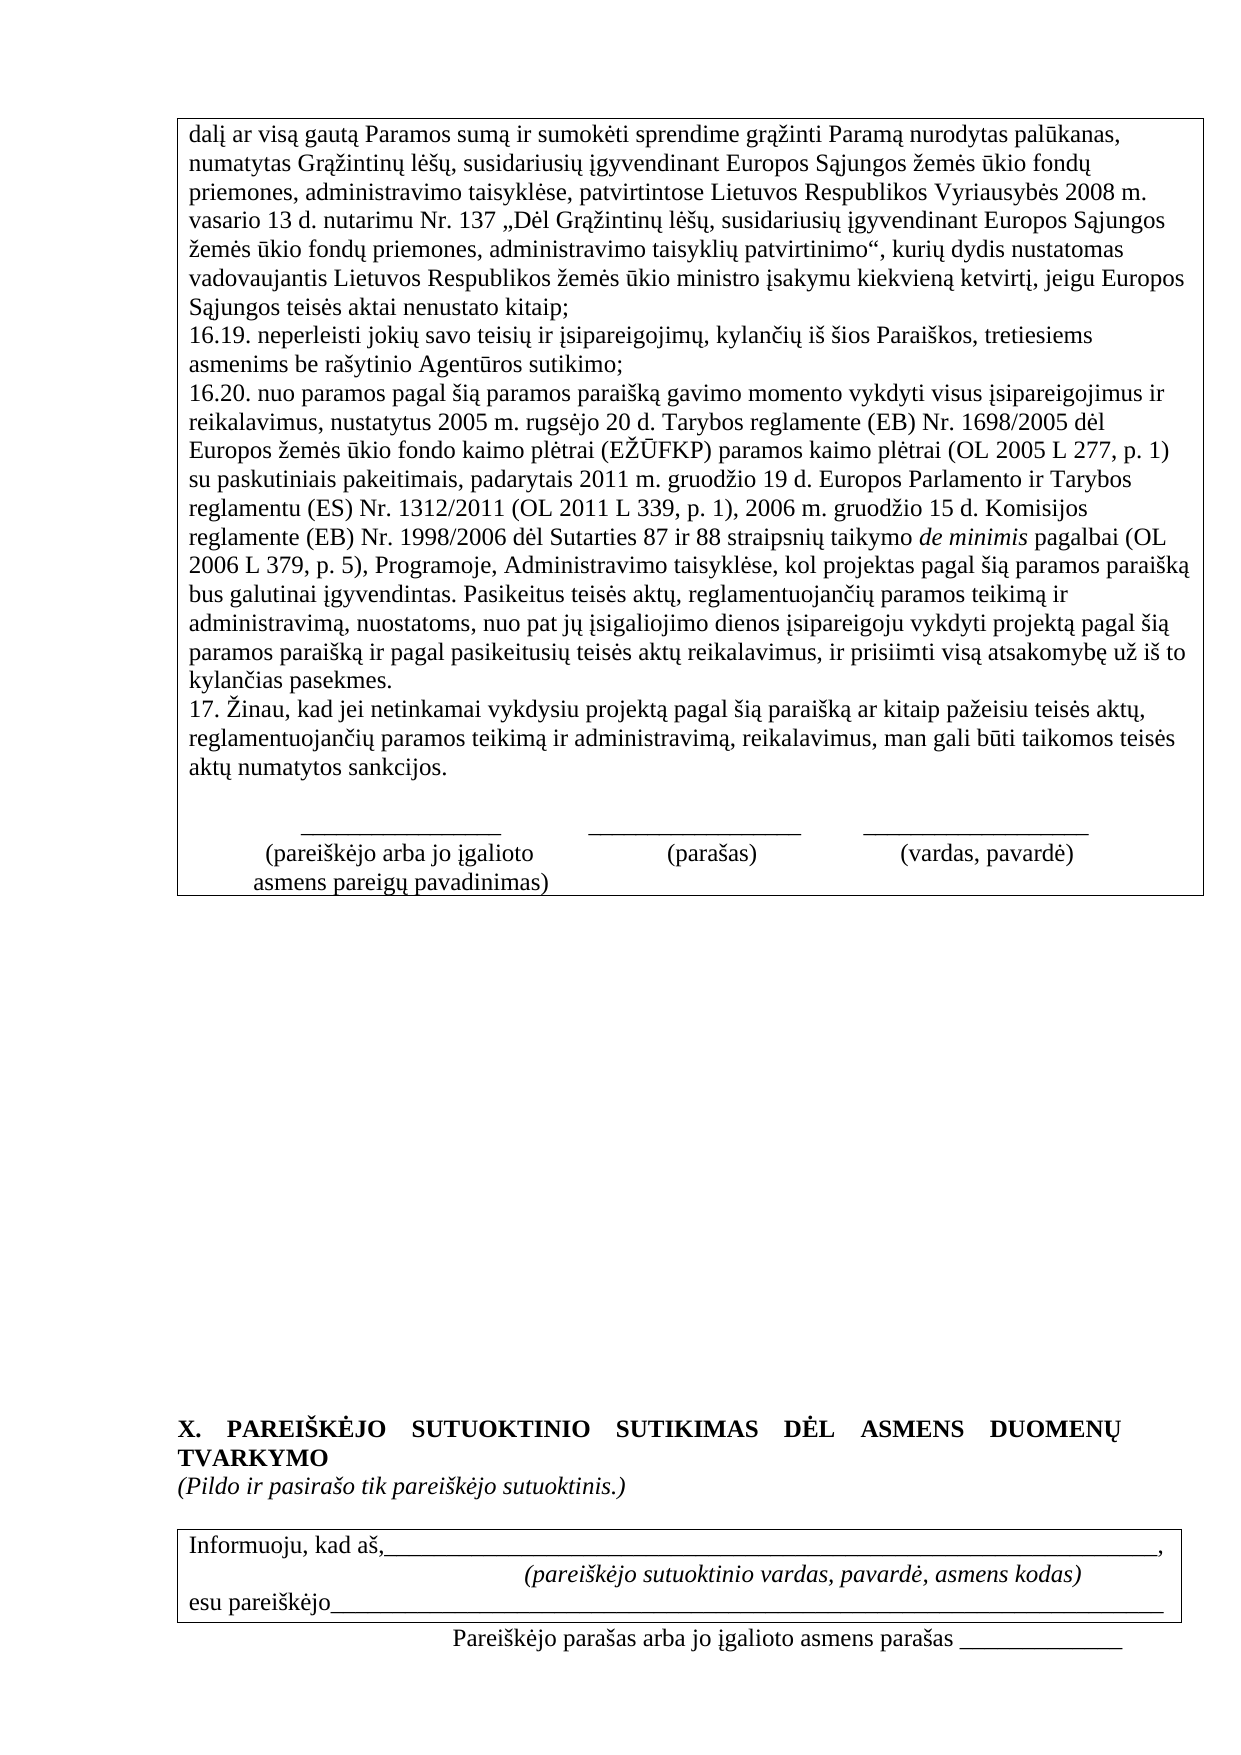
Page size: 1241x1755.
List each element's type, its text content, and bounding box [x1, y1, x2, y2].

text X. PAREIŠKĖJO SUTUOKTINIO SUTIKIMAS DĖL ASMENS DUOMENŲ TVARKYMO [177, 1414, 1122, 1471]
text (Pildo ir pasirašo tik pareiškėjo sutuoktinis.) [177, 1471, 1122, 1500]
table_header Informuoju, kad aš, , (pareiškėjo sutuoktinio vardas, pavardė, asmens kodas) esu pareiškėjo (vardas, pavardė) sutuoktinis ir dalyvauju / nedalyvauju (tai, kas nereikalinga, išbraukti) Lietuvos kaimo plėtros 2007–2013 metų programos investicinėse priemonėse . (nurodyti Programos priemonių pavadinimus ir paraiškų registracijos Nr.) Esu informuotas (-a) ir sutinku, kad mano asmens duomenys gali būti naudojami pareiškėjo _ paramos administravimo tikslais, (vardas, pavardė) gali būti apdorojami ir saugomi informacinėje sistemoje, viešinami visuomenės informavimo tikslais, taip pat gali būti perduoti audito ir tyrimų institucijoms siekiant apsaugoti EB finansinius interesus EB ir Lietuvos Respublikos teisės aktuose nustatyta tvarka. [178, 1530, 1181, 1622]
table_header Aš, pretenduojantis gauti paramą pagal Programos priemonę „Kaimo turizmo veiklos skatinimas“, pasirašydamas šioje paramos paraiškoje, patvirtinu, kad: 1. Šioje paraiškoje ir prie jos pridėtuose dokumentuose pateikta informacija, mano žiniomis ir įsitikinimu, yra teisinga. 2. Žinau, kad iš VĮ Žemės ūkio informacijos ir kaimo verslo centro gautus duomenis Agentūra panaudos priimdama sprendimą dėl paramos suteikimo (nesuteikimo) ir (arba) sankcijų taikymo. 3. Prašoma parama yra minimali projektui įgyvendinti reikalinga suma. 4. Nesu pažeidęs jokios kitos sutarties dėl paramos skyrimo iš EB arba Lietuvos Respublikos biudžeto lėšų. 5. Man neiškelta byla dėl bankroto, ir mano įmonė nėra likviduojama. 6. Man nežinomos kitos šiame dokumente nenurodytos priežastys, dėl kurių projektas negalėtų būti įgyvendintas ar jo įgyvendinimas būtų atidedamas arba dėl kurių projektas nebūtų įgyvendintas nustatytu laikotarpiu. 7. Žinau, kad paraiška gali būti atmesta, jeigu joje pateikti ne visi prašomi duomenys (įskaitant šią deklaraciją). 8. Sutinku, kad mano tinkamumas gauti paramą bus vertinamas pagal mano pateiktus ir atitinkamais dokumentais pagrįstus duomenis ir viešuosiuose registruose esančius duomenis. 9. Žinau, kad, pavėluotai pateikus mokėjimo prašymą, taikomos sankcijos, numatytos Lietuvos kaimo plėtros 2007–2013 metų programos administravimo taisyklėse, patvirtintose Lietuvos Respublikos žemės ūkio ministro 2007 m. balandžio 6 d. įsakymu Nr. 3D-153 „Dėl Lietuvos kaimo plėtros 2007–2013 metų programos administravimo taisyklių patvirtinimo“ (toliau – Administravimo taisyklės), ir kituose teisės aktuose, kurie reglamentuoja paramos teikimą ir administravimą. 10. Sutinku, kad paraiškoje pateikti mano asmens ir kiti duomenys būtų apdorojami ir saugomi informacinėje sistemoje ir kad Agentūra gautų mano asmens ir kitus duomenis iš kitų juridinių asmenų paramos administravimo klausimais. 11. Žinau, kad Agentūra gali patikrinti pateiktus duomenis ir atlikti patikrą vietoje, gauti papildomos informacijos apie mano projekto ir su juo susijusią veiklą. Pateiktus duomenis kontrolės tikslams gali panaudoti ir kitos Lietuvos Respublikos ir Europos Sąjungos institucijos. 12. Sutinku, kad mano asmens duomenys ir informacija apie mano pateiktą paraišką, nurodant pareiškėjo pavadinimą, projekto pavadinimą, paraiškos kodą ir prašomą paramos sumą, būtų skelbiama Agentūros interneto svetainėje ir visa su šiuo projektu susijusi informacija, mano asmens duomenys būtų naudojami statistikos, vertinimo ir tyrimų tikslams. 13. Esu informuotas, kad mano asmens duomenys apie gaunamą (gautą) paramą bus viešinami visuomenės informavimo tikslais, taip pat gali būti perduoti audito ir tyrimų institucijoms siekiant apsaugoti Bendrijos finansinius interesus Europos Sąjungos ir Lietuvos Respublikos teisės aktuose nustatyta tvarka. 14. Esu informuotas, kad turiu teisę žinoti apie savo asmens duomenų tvarkymą, susipažinti su tvarkomais savo asmens duomenimis ir kaip jie yra tvarkomi, reikalauti ištaisyti, sunaikinti savo asmens duomenis arba sustabdyti savo asmens duomenų tvarkymo veiksmus, kai duomenys tvarkomi nesilaikant teisės aktų nuostatų. 15. Esu informuotas, kad duomenų valdytojas yra Agentūra. 16. Įsipareigoju: 16.1. siekdamas numatytų Projekto rezultatų, tikslų ir uždavinių, įgyvendinti Projektą taip, kaip aprašyta Paraiškoje, verslo plane (projekto apraše) ir paramos paraiškos prieduose, taip pat laikytis visų šioje paramos paraiškoje prisiimtų įsipareigojimų; 16.2. užtikrinti nuosavų lėšų įnašą, nurodytą šioje Paraiškoje, Projektui įgyvendinti. Tuo atveju, jei Projekto dalis įgyvendinama skolintomis lėšomis, įsipareigoju Agentūrai pasirašytą paskolos sutartį ar susitarimą dėl paskolos suteikimo Projekto daliai finansuoti arba raštu patvirtinti, kad Projektą ar atitinkamą Projekto dalį įgyvendinsiu nuosavomis lėšomis ne vėliau kaip per 6 (šešis) mėnesius nuo sprendimo skirti paramą priėmimo dienos. Žinau ir sutinku, kad per 6 (šešis) mėnesius nuo sprendimo skirti paramą priėmimo dienos nepateikęs nurodytų dokumentų, prarandu teisę gauti paramą Projektui įgyvendinti; 16.3. raštu pranešti Agentūrai apie visus galimus nukrypimus nuo planuoto Projekto įgyvendinimo. Žinau, kad jokie su Agentūra raštu nesuderinti nukrypimai nuo planuoto Projekto įgyvendinimo, keičiantys Projekto apimtį, Projekto investicijas, Paramos dalių išdėstymą bei dydį, mokėjimo prašymų pateikimo tvarką, pakeitimai, pratęsiantys Projekto įgyvendinimo laikotarpį ar kitaip keičiantys Projektą, ar Paraiškoje bei sprendime skirti Paramą nustatytus Paramos gavėjo įsipareigojimus, yra neleidžiami; 16.4. be Agentūros rašytinio sutikimo neįkeisti turto, kuriam įsigyti yra suteikiama parama, penkerius metus nuo sprendimo skirti paramą priėmimo datos (leidimą įkeisti turtą Agentūra gali suteikti tik tiems paramos gavėjams, kurie paraiškoje kredito įstaigos paskolą įvardijo kaip vieną iš projekto finansavimo šaltinių); Agentūros sprendimu pareiškėjui gali būti leista įkeisti paramos lėšomis įsigytą turtą tik tai kredito įstaigai, kuri suteikė paskolą projektui įgyvendinti); 16.5. įsigyti prekes, paslaugas ar darbus, kuriems įsigyti suteikiama Parama, laikydamasis Tinkamų finansuoti išlaidų pagal Lietuvos kaimo plėtros 2007–2013 metų programos priemones didžiausiųjų įkainių nustatymo metodikos, patvirtintos Lietuvos Respublikos žemės ūkio ministro 2007 m. liepos 11 d. įsakymu Nr. 3D-330 „Dėl Tinkamų finansuoti išlaidų pagal Lietuvos kaimo plėtros 2007–2013 metų programos priemones didžiausiųjų įkainių nustatymo metodikos patvirtinimo“ (toliau – Metodika). Prekes, paslaugas ar darbus, kuriems pagal Metodiką nėra nustatyti didžiausieji įkainiai, įsigysiu laikydamasis Projekto vykdytojo, pretenduojančio gauti paramą iš Europos žemės ūkio fondo kaimo plėtrai pagal Lietuvos kaimo plėtros 2007–2013 metų programos priemones, prekių, paslaugų ar darbų pirkimo taisyklių, patvirtintų Lietuvos Respublikos žemės ūkio ministro 2007 m. balandžio 5 d. įsakymu Nr. 3D-150 „Dėl Projekto vykdytojo, pretenduojančio gauti paramą iš Europos žemės ūkio fondo kaimo plėtrai pagal Lietuvos kaimo plėtros 2007–2013 metų programos priemones, prekių, paslaugų ar darbų pirkimo taisyklių patvirtinimo“, nuostatų. Įvykdyto (-ų) konkurso (-ų) ir (arba) apklausos (-ų) dokumentaciją pateiksiu Agentūros Kaimo plėtros ir žuvininkystės programų departamento Paramos administravimo skyriui įvertinti prieš teikdamas atitinkamą mokėjimo prašymą. Žinau, kad, netinkamai atlikus pirkimo procedūras, lėšos yra nekompensuojamos; 16.6. ne vėliau kaip per 10 (dešimt) darbo dienų grąžinti Agentūrai gautą didesnę, nei numatyta Sprendime skirti Paramą, Paramos sumą arba dėl klaidos gautų lėšų sumą, nuo lėšų gavimo dienos; 16.7. gavęs Agentūros sprendimą dėl paramos neskyrimo, paramos išmokėjimo sustabdymo, paramos sumažinimo, dėl paramos mokėjimo nutraukimo ir (arba) reikalavimo grąžinti paramos lėšas ar jų dalį, per sprendime nustatytą terminą įvykdyti sprendime išvardytus reikalavimus ir (arba) grąžinti paramos lėšas į sprendime nurodytą sąskaitą, o apie reikalavimų įvykdymą raštu informuoti Agentūrą; 16.8. vykdyti visuomenės informavimo ir Paramos viešinimo veiksmus vadovaudamasis Informavimo apie Lietuvos kaimo plėtros 2007–2013 metų programą ir suteiktos paramos viešinimo taisyklėmis, patvirtintomis Lietuvos Respublikos žemės ūkio ministro 2007 m. balandžio 26 d. įsakymu Nr. 3D-191 „Dėl Informavimo apie Lietuvos kaimo plėtros 2007–2013 metų programą ir suteiktos paramos viešinimo taisyklių patvirtinimo“; 16.9. laikydamasis bei nepažeisdamas Lietuvos Respublikos įstatymų ir kitų norminių teisės aktų, apskaityti bei tvarkyti Projekto išlaidų buhalterinę apskaitą taip, kad apskaitos informacija būtų tinkama, objektyvi, pateikiama laiku, išsami ir naudinga vidaus ir išorės vartotojams; 16.10. Lietuvos Respublikos ir EB teisės aktų nustatyta tvarka fiksuoti visas ūkines ir kitas operacijas, susijusias su Projekto vykdymu, ir saugoti su šiomis operacijomis bei visus su Projekto įgyvendinimu susijusius dokumentus ne trumpiau kaip 10 (dešimt) metų nuo Sprendimo skirti Paramą dienos, vadovaujantis Lietuvos Respublikos dokumentų ir archyvų įstatymu ir Dokumentų tvarkymo ir apskaitos taisyklėmis, patvirtintomis Lietuvos vyriausiojo archyvaro 2011 m. liepos 4 d. įsakymu Nr. V-118 „Dėl Dokumentų tvarkymo ir apskaitos taisyklių patvirtinimo“; 16.11. įvykdyti Paraiškoje numatytus įsipareigojimus, susijusius su Projekto rezultatais ir pasiekimais; 16.12. Taisyklėse nustatyta tvarka apdrausti už paramos lėšas įsigytą turtą ir ne vėliau kaip per 10 (dešimt) darbo dienų pranešti Agentūrai apie draudžiamuosius įvykius, susijusius su turtu, kuriam įgyti ar sukurti buvo suteikta parama, ir gautinas draudimo išmokas; 16.13. ne vėliau kaip per dešimt darbo dienų pranešti Agentūrai apie bet kurių duomenų, pateiktų šioje paraiškoje, taip pat apie savo rekvizitų pasikeitimus; 16.14. laiku ir tinkamai pateikti visas reikiamas projekto įgyvendinimo ataskaitas; 16.15. bendradarbiauti su Projektą kontroliuojančiais asmenimis, laiku teikti jiems visą prašomą informaciją, sudaryti sąlygas tikrinti Projekto įgyvendinimą vietoje ir savo veiklą, susipažinti su dokumentais, susijusiais su Projekto vykdymu; 16.16. Agentūros nustatytais terminais teikti jai papildomą informaciją, pagrindimo dokumentus, šalinti mokėjimo prašymų (-o), Projekto įgyvendinimo ataskaitų (-os) trūkumus bei kitus nustatytus neatitikimus; 16.17. negalėdamas pats vykdyti veiklos dėl svarbių priežasčių (sunki liga, trauma ir pan.), esu atsakingas ir užtikrinsiu veiklos tęstinumą. Apie svarbias priežastis, kliudančias vykdyti veiklą, įsipareigoju raštu pranešti Agentūrai nedelsdamas po jų paaiškėjimo ir pateikti įrodymo dokumentus; 16.18. Agentūrai nustačius šios Paraiškos vykdymo pažeidimus, per Agentūros nustatytą terminą ištaisyti padarytus pažeidimus arba pateikti reikalaujamą informaciją, o Agentūrai arba Ministerijai priėmus sprendimą neteikti Paramos, sustabdyti Paramos teikimą ar nutraukti Paramos mokėjimą ir (arba) grąžinti jau sumokėtas lėšas, šiame sprendime nustatytu laiku grąžinti reikalaujamą Paramos dalį ar visą gautą Paramos sumą ir sumokėti sprendime grąžinti Paramą nurodytas palūkanas, numatytas Grąžintinų lėšų, susidariusių įgyvendinant Europos Sąjungos žemės ūkio fondų priemones, administravimo taisyklėse, patvirtintose Lietuvos Respublikos Vyriausybės 2008 m. vasario 13 d. nutarimu Nr. 137 „Dėl Grąžintinų lėšų, susidariusių įgyvendinant Europos Sąjungos žemės ūkio fondų priemones, administravimo taisyklių patvirtinimo“, kurių dydis nustatomas vadovaujantis Lietuvos Respublikos žemės ūkio ministro įsakymu kiekvieną ketvirtį, jeigu Europos Sąjungos teisės aktai nenustato kitaip; 16.19. neperleisti jokių savo teisių ir įsipareigojimų, kylančių iš šios Paraiškos, tretiesiems asmenims be rašytinio Agentūros sutikimo; 16.20. nuo paramos pagal šią paramos paraišką gavimo momento vykdyti visus įsipareigojimus ir reikalavimus, nustatytus 2005 m. rugsėjo 20 d. Tarybos reglamente (EB) Nr. 1698/2005 dėl Europos žemės ūkio fondo kaimo plėtrai (EŽŪFKP) paramos kaimo plėtrai (OL 2005 L 277, p. 1) su paskutiniais pakeitimais, padarytais 2011 m. gruodžio 19 d. Europos Parlamento ir Tarybos reglamentu (ES) Nr. 1312/2011 (OL 2011 L 339, p. 1), 2006 m. gruodžio 15 d. Komisijos reglamente (EB) Nr. 1998/2006 dėl Sutarties 87 ir 88 straipsnių taikymo de minimis pagalbai (OL 2006 L 379, p. 5), Programoje, Administravimo taisyklėse, kol projektas pagal šią paramos paraišką bus galutinai įgyvendintas. Pasikeitus teisės aktų, reglamentuojančių paramos teikimą ir administravimą, nuostatoms, nuo pat jų įsigaliojimo dienos įsipareigoju vykdyti projektą pagal šią paramos paraišką ir pagal pasikeitusių teisės aktų reikalavimus, ir prisiimti visą atsakomybę už iš to kylančias pasekmes. 17. Žinau, kad jei netinkamai vykdysiu projektą pagal šią paraišką ar kitaip pažeisiu teisės aktų, reglamentuojančių paramos teikimą ir administravimą, reikalavimus, man gali būti taikomos teisės aktų numatytos sankcijos. (pareiškėjo arba jo įgalioto (parašas) (vardas, pavardė) asmens pareigų pavadinimas) [178, 119, 1203, 895]
